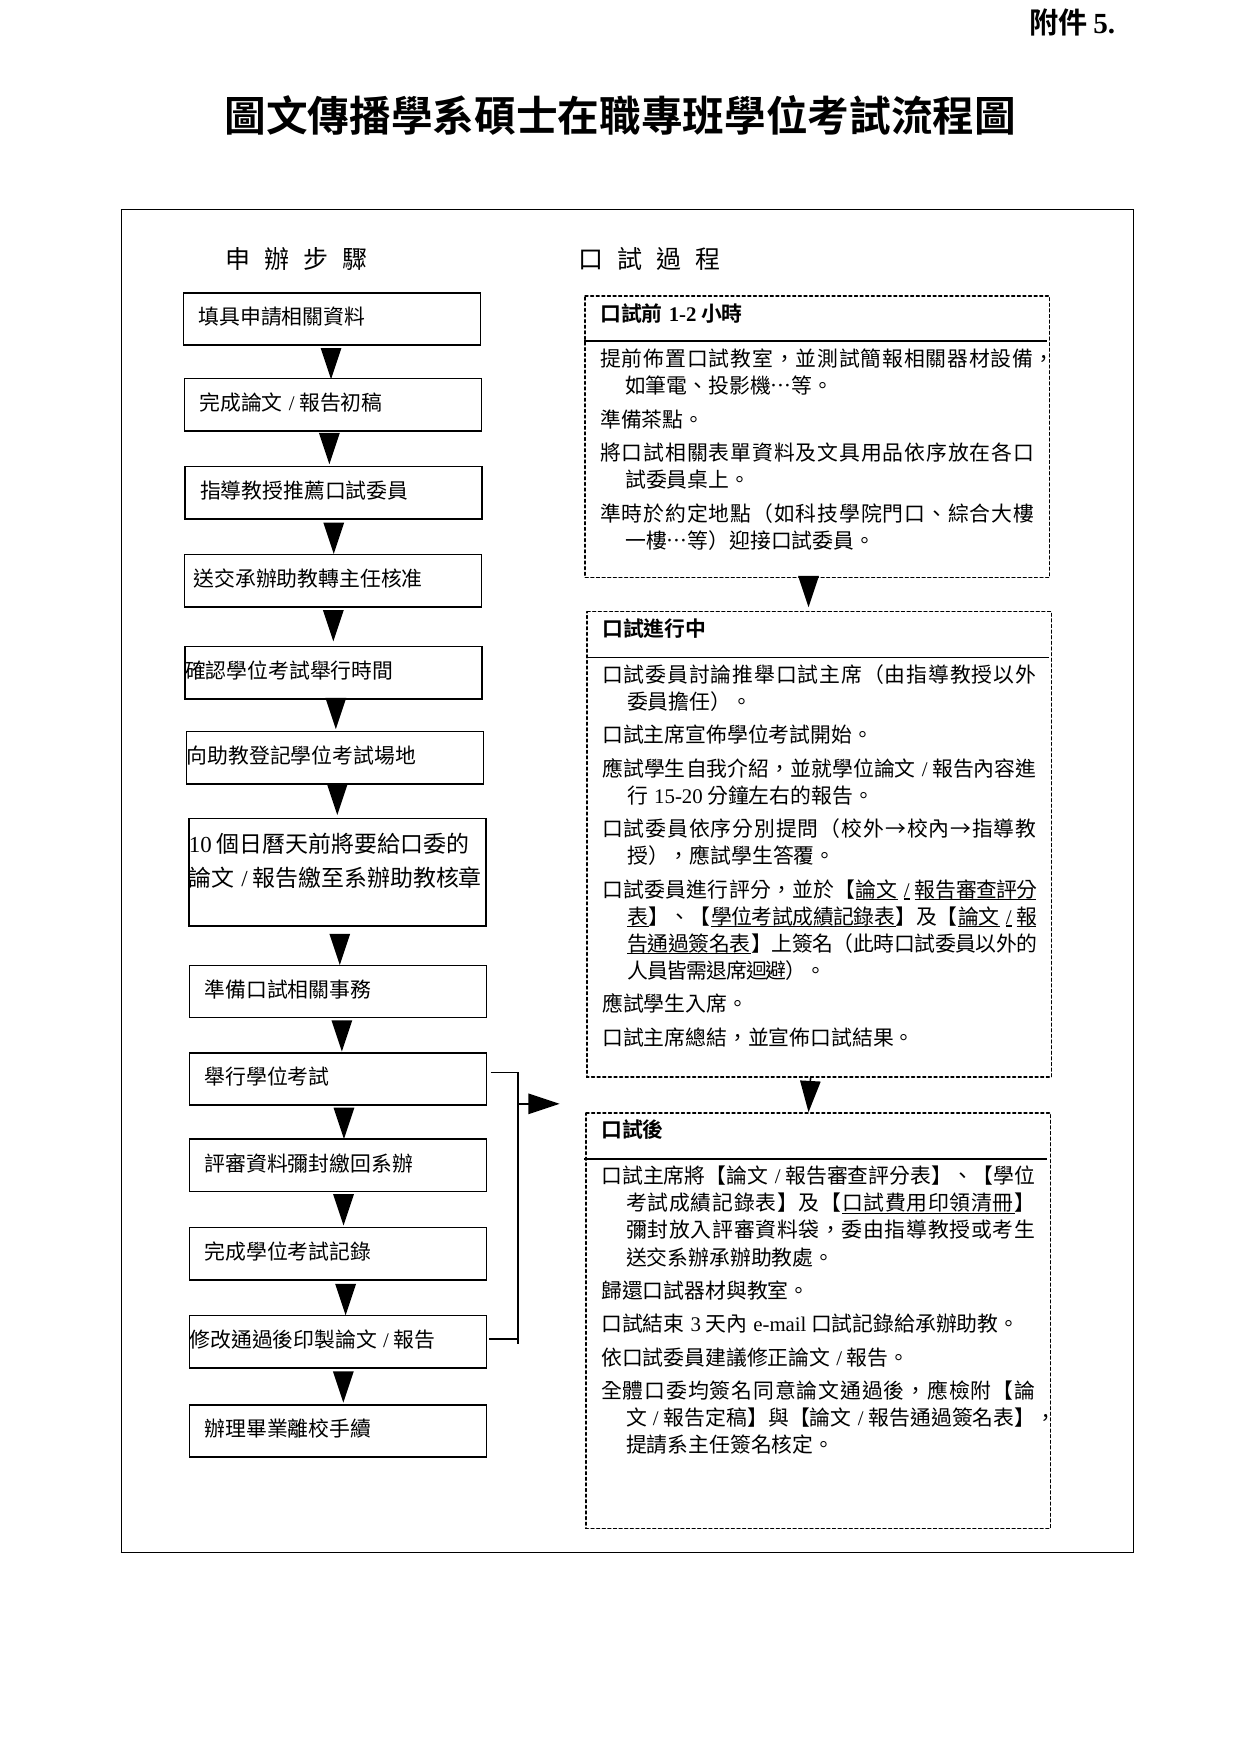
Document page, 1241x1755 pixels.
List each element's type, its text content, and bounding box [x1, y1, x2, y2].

table_header 申 辦 步 驟 口 試 過 程 [122, 210, 1133, 1552]
text 圖文傳播學系碩士在職專班學位考試流程圖 [118, 88, 1122, 142]
text 附件5. [118, 0, 1122, 42]
